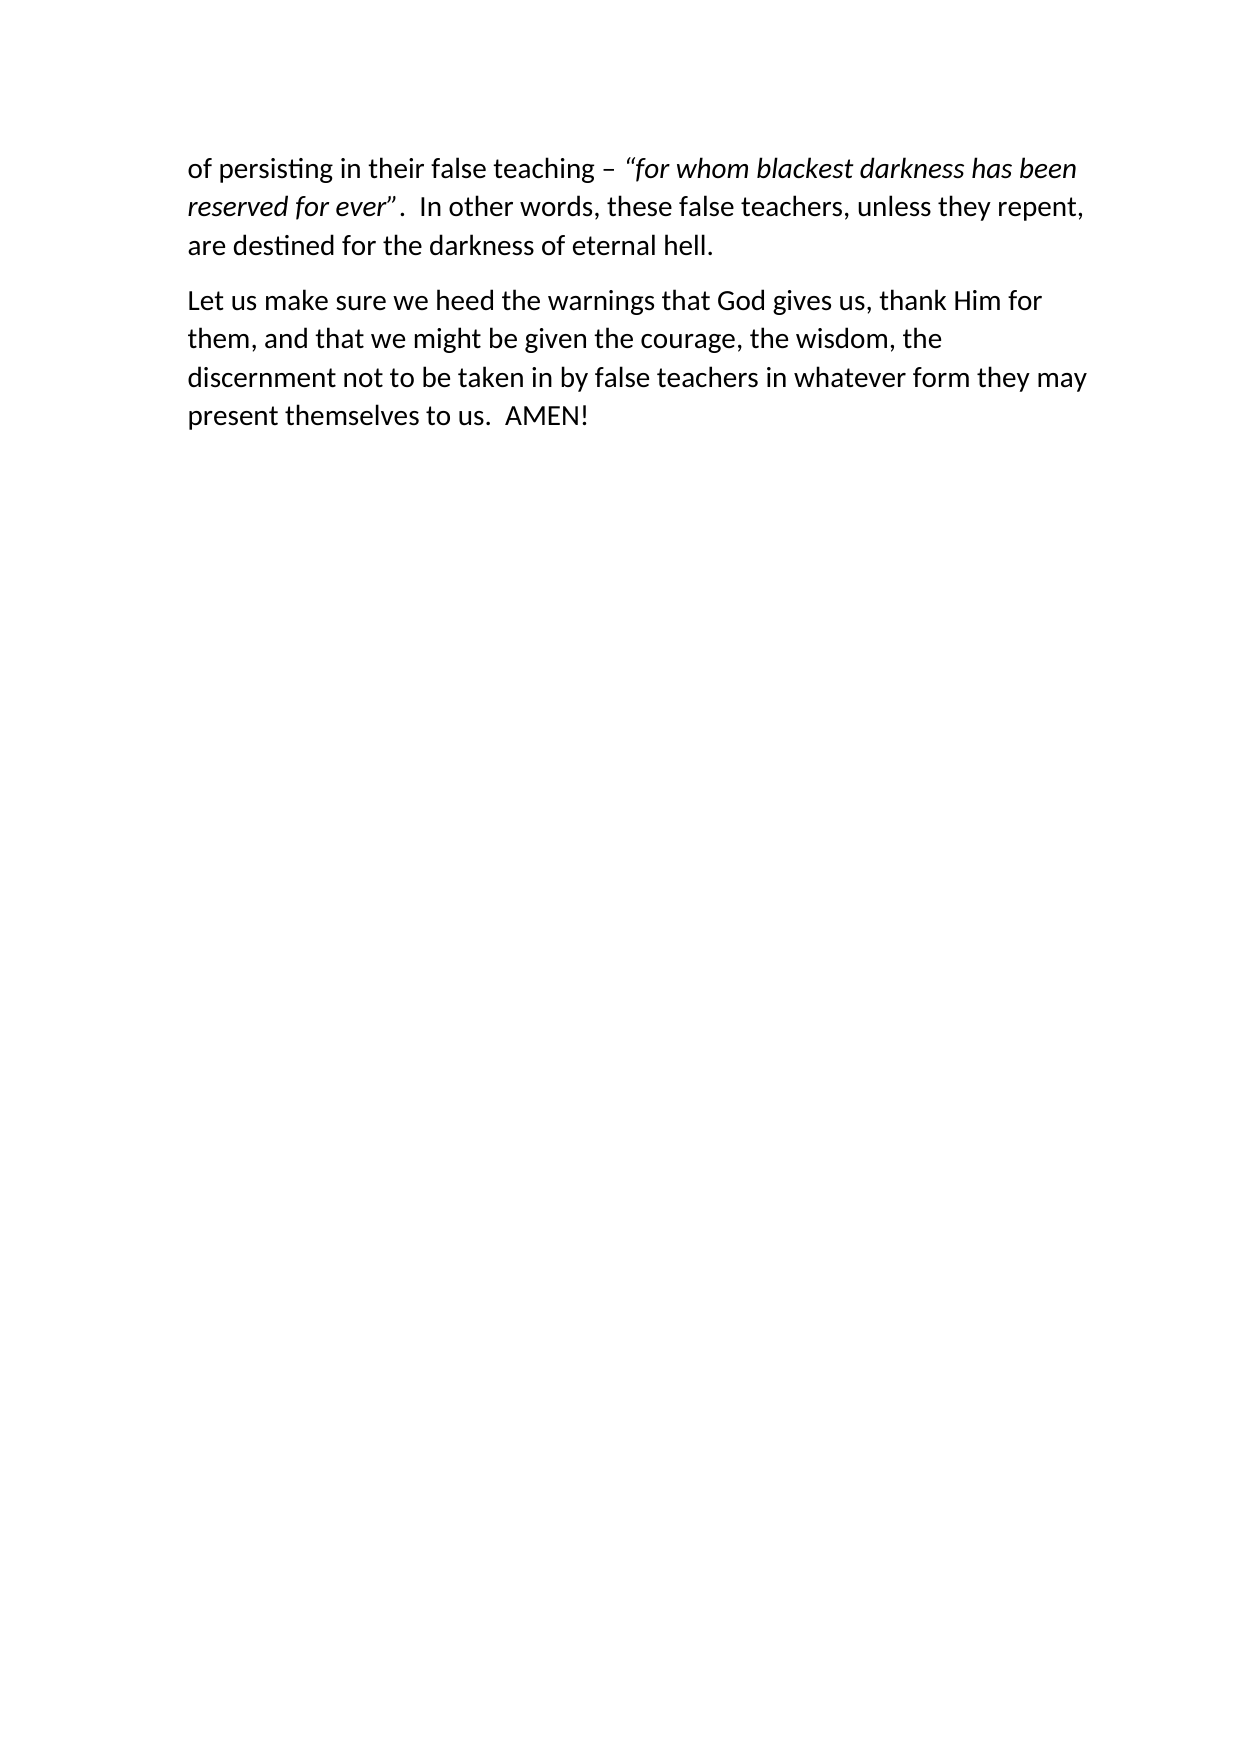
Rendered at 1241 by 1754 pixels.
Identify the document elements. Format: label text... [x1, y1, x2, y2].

text Let us make sure we heed the warnings that God gives us, thank Him for them, and that we might be given the courage, the wisdom, the discernment not to be taken in by false teachers in whatever form they may present themselves to us. AMEN! [187, 282, 1090, 433]
text of persisting in their false teaching – “for whom blackest darkness has been reserved for ever”. In other words, these false teachers, unless they repent, are destined for the darkness of eternal hell. [187, 150, 1090, 262]
